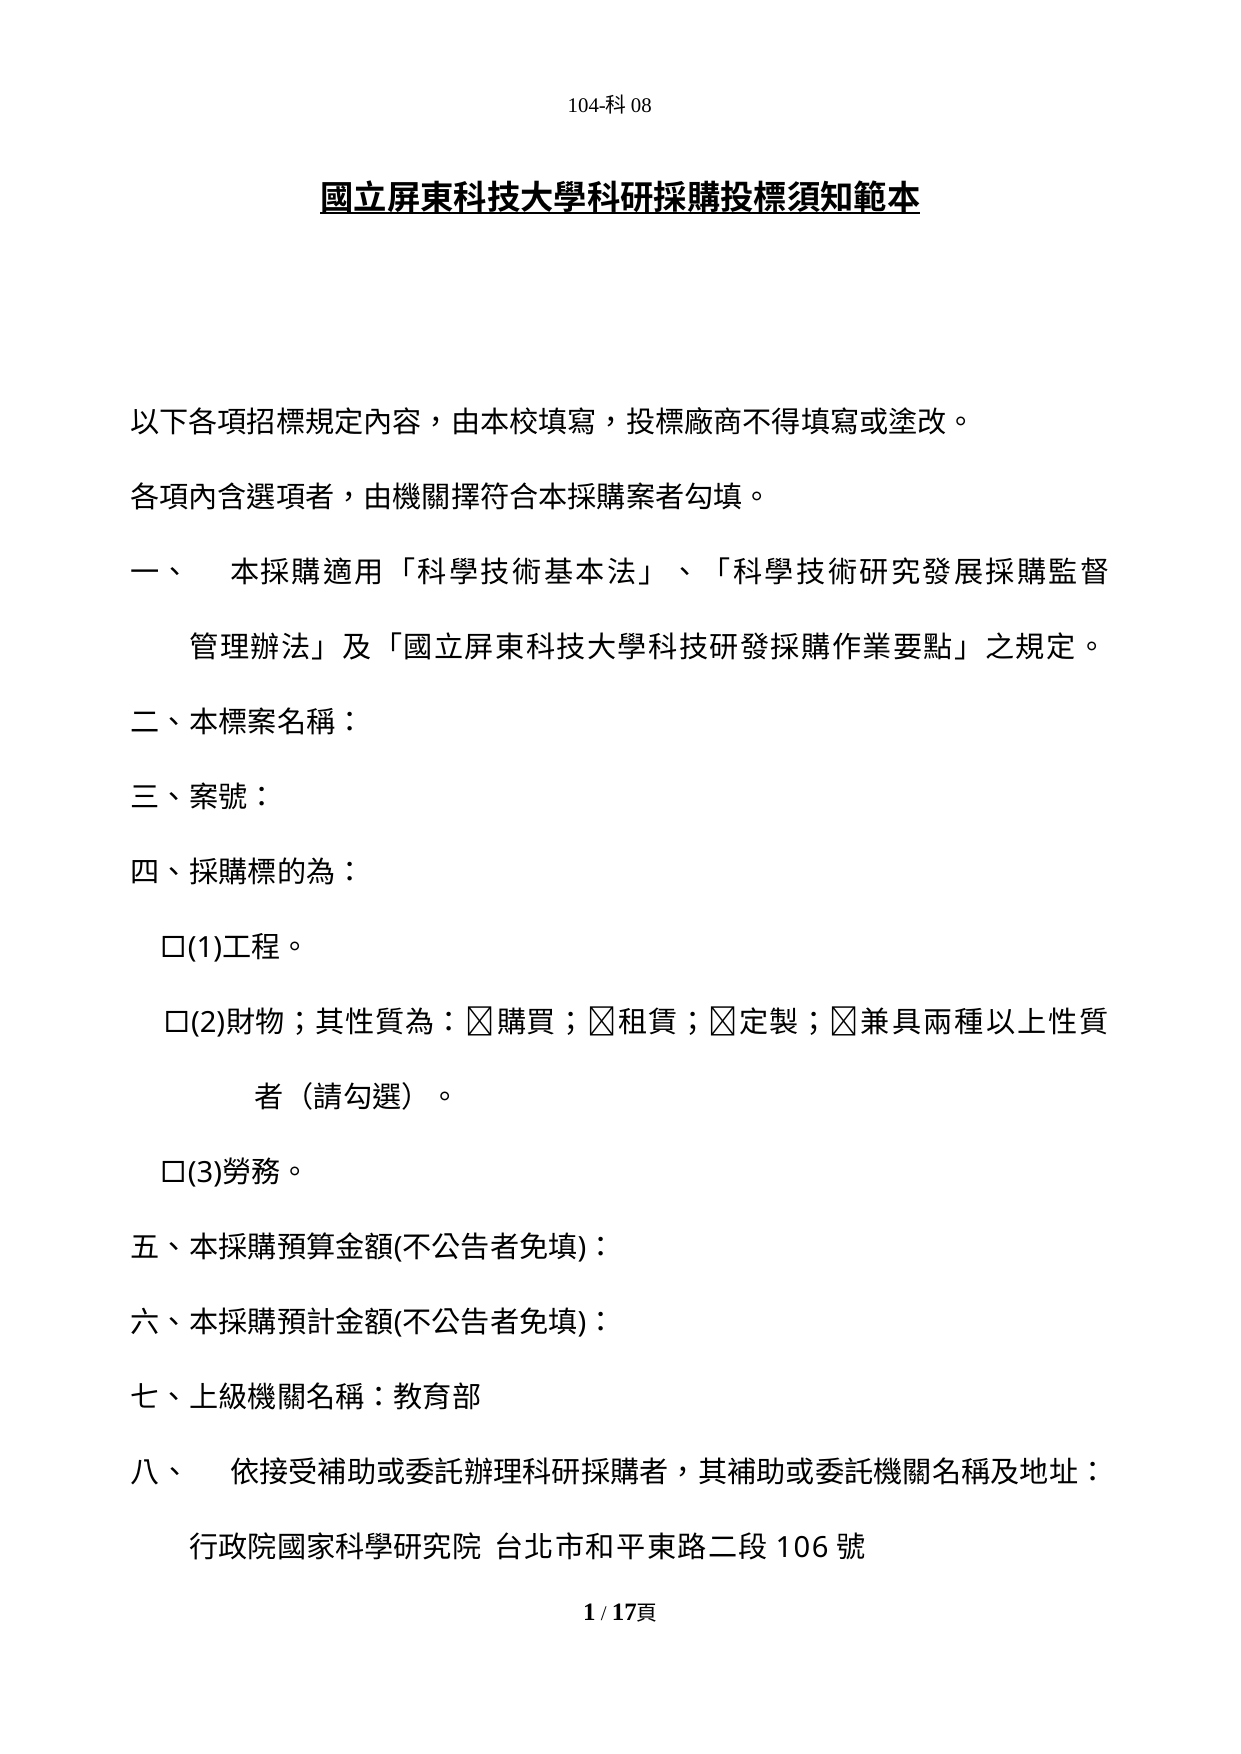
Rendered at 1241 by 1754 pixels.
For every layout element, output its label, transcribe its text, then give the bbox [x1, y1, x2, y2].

text (1)工程。 [130, 907, 1110, 982]
text 國立屏東科技大學科研採購投標須知範本 [130, 157, 1110, 232]
list 本採購預算金額(不公告者免填)： [130, 1207, 1110, 1282]
list 上級機關名稱：教育部 [130, 1357, 1110, 1432]
list 本採購適用「科學技術基本法」、「科學技術研究發展採購監督管理辦法」及「國立屏東科技大學科技研發採購作業要點」之規定。 [130, 532, 1110, 682]
text 以下各項招標規定內容，由本校填寫，投標廠商不得填寫或塗改。 [130, 382, 1110, 457]
text (2)財物；其性質為：購買；租賃；定製；兼具兩種以上性質者（請勾選）。 [130, 982, 1110, 1132]
list 本採購預計金額(不公告者免填)： [130, 1282, 1110, 1357]
list 採購標的為： [130, 832, 1110, 907]
list 依接受補助或委託辦理科研採購者，其補助或委託機關名稱及地址：行政院國家科學研究院 台北市和平東路二段106號 [130, 1432, 1110, 1582]
list 本標案名稱： [130, 682, 1110, 757]
list 案號： [130, 757, 1110, 832]
text (3)勞務。 [130, 1132, 1110, 1207]
text 各項內含選項者，由機關擇符合本採購案者勾填。 [130, 457, 1110, 532]
